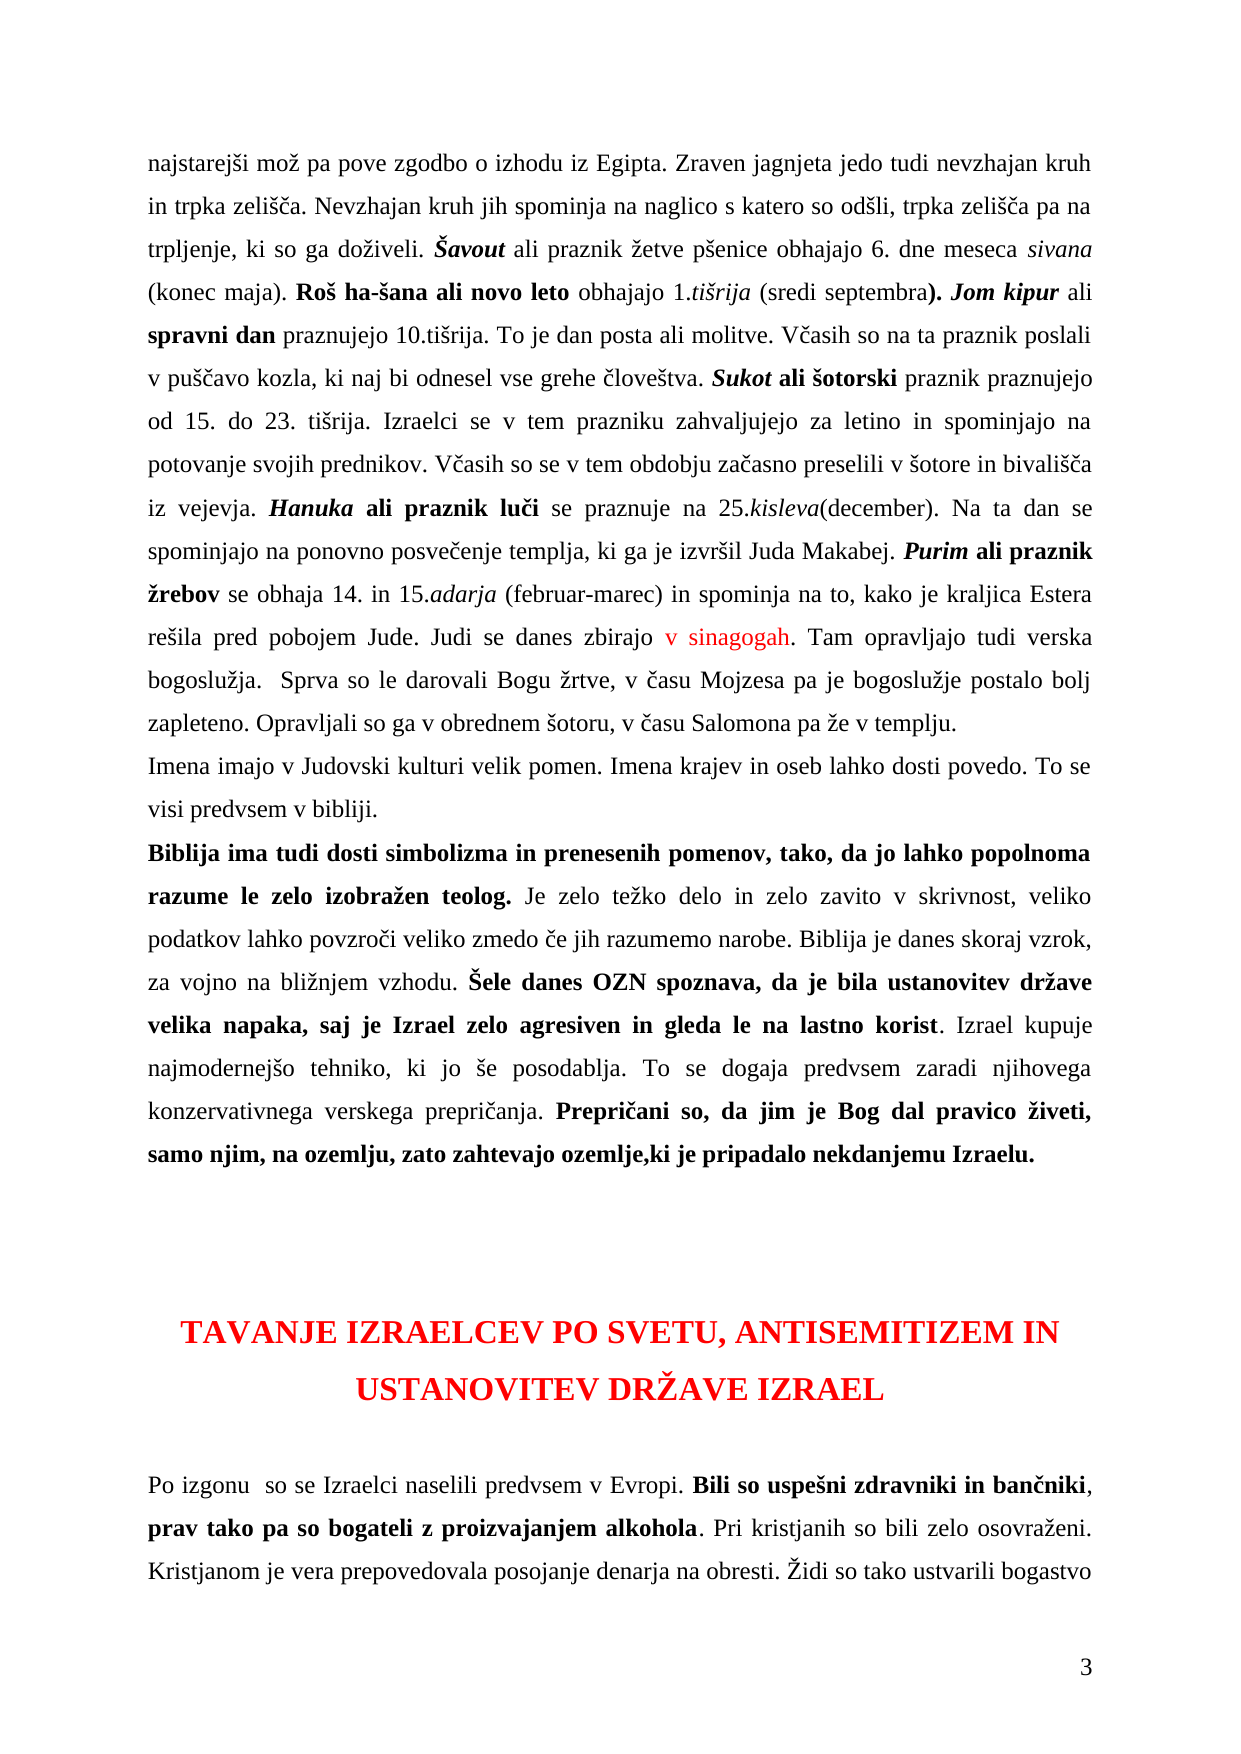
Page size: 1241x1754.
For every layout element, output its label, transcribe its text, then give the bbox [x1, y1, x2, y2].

text najstarejši mož pa pove zgodbo o izhodu iz Egipta. Zraven jagnjeta jedo tudi nevzhajan kruh in trpka zelišča. Nevzhajan kruh jih spominja na naglico s katero so odšli, trpka zelišča pa na trpljenje, ki so ga doživeli. Šavout ali praznik žetve pšenice obhajajo 6. dne meseca sivana (konec maja). Roš ha-šana ali novo leto obhajajo 1.tišrija (sredi septembra). Jom kipur ali spravni dan praznujejo 10.tišrija. To je dan posta ali molitve. Včasih so na ta praznik poslali v puščavo kozla, ki naj bi odnesel vse grehe človeštva. Sukot ali šotorski praznik praznujejo od 15. do 23. tišrija. Izraelci se v tem prazniku zahvaljujejo za letino in spominjajo na potovanje svojih prednikov. Včasih so se v tem obdobju začasno preselili v šotore in bivališča iz vejevja. Hanuka ali praznik luči se praznuje na 25.kisleva(december). Na ta dan se spominjajo na ponovno posvečenje templja, ki ga je izvršil Juda Makabej. Purim ali praznik žrebov se obhaja 14. in 15.adarja (februar-marec) in spominja na to, kako je kraljica Estera rešila pred pobojem Jude. Judi se danes zbirajo v sinagogah. Tam opravljajo tudi verska bogoslužja. Sprva so le darovali Bogu žrtve, v času Mojzesa pa je bogoslužje postalo bolj zapleteno. Opravljali so ga v obrednem šotoru, v času Salomona pa že v templju. [148, 148, 1093, 737]
text Po izgonu so se Izraelci naselili predvsem v Evropi. Bili so uspešni zdravniki in bančniki, prav tako pa so bogateli z proizvajanjem alkohola. Pri kristjanih so bili zelo osovraženi. Kristjanom je vera prepovedovala posojanje denarja na obresti. Židi so tako ustvarili bogastvo [148, 1470, 1093, 1585]
text TAVANJE IZRAELCEV PO SVETU, ANTISEMITIZEM IN USTANOVITEV DRŽAVE IZRAEL [148, 1312, 1093, 1408]
text Biblija ima tudi dosti simbolizma in prenesenih pomenov, tako, da jo lahko popolnoma razume le zelo izobražen teolog. Je zelo težko delo in zelo zavito v skrivnost, veliko podatkov lahko povzroči veliko zmedo če jih razumemo narobe. Biblija je danes skoraj vzrok, za vojno na bližnjem vzhodu. Šele danes OZN spoznava, da je bila ustanovitev države velika napaka, saj je Izrael zelo agresiven in gleda le na lastno korist. Izrael kupuje najmodernejšo tehniko, ki jo še posodablja. To se dogaja predvsem zaradi njihovega konzervativnega verskega prepričanja. Prepričani so, da jim je Bog dal pravico živeti, samo njim, na ozemlju, zato zahtevajo ozemlje,ki je pripadalo nekdanjemu Izraelu. [148, 838, 1093, 1168]
text Imena imajo v Judovski kulturi velik pomen. Imena krajev in oseb lahko dosti povedo. To se visi predvsem v bibliji. [148, 751, 1093, 823]
